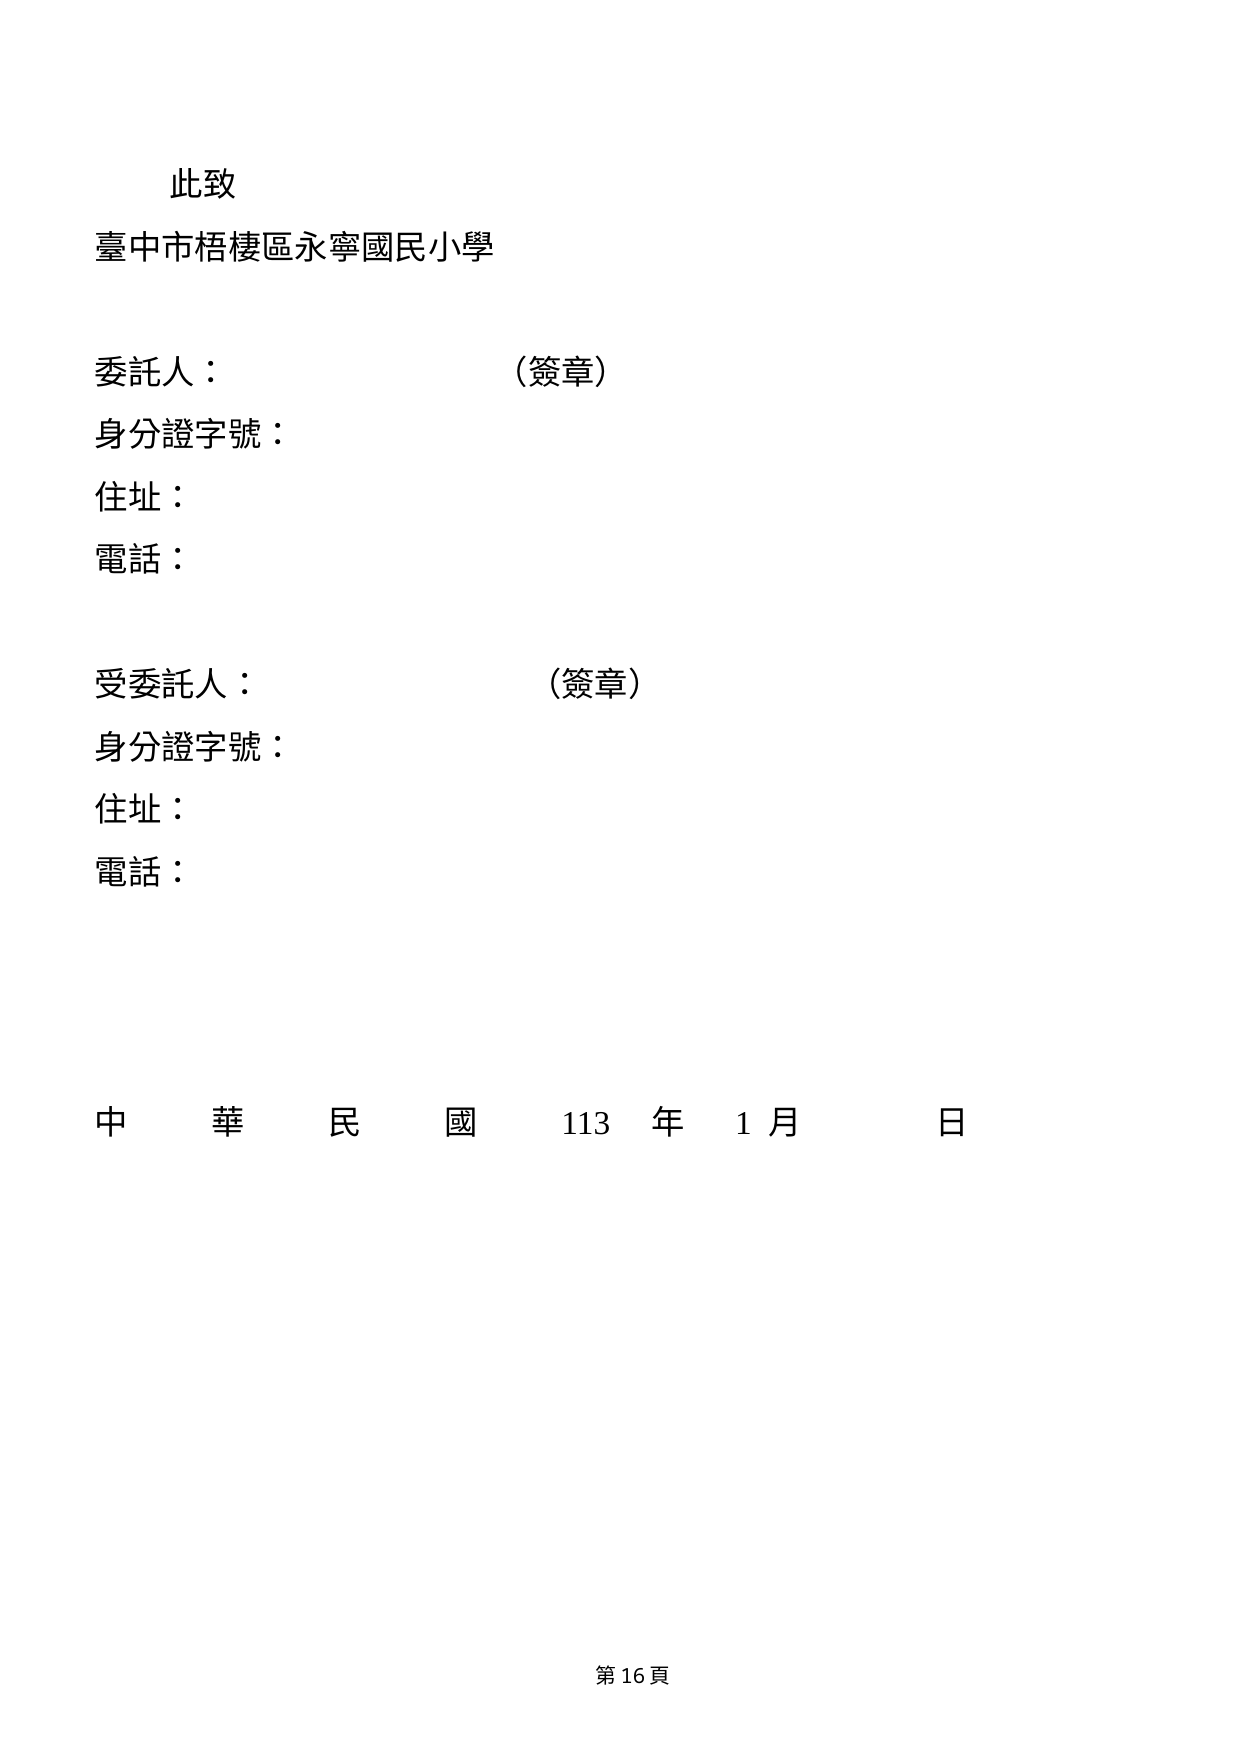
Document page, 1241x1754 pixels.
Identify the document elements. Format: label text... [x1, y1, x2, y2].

text 臺中市梧棲區永寧國民小學 [94, 203, 1146, 266]
text 住址： [94, 453, 1146, 516]
text 中 華 民 國 113 年 1 月 日 [94, 1078, 1146, 1141]
text 住址： [94, 766, 1146, 828]
text 電話： [94, 828, 1146, 891]
text 電話： [94, 516, 1146, 578]
text 受委託人： （簽章） [94, 641, 1146, 703]
text 委託人： （簽章） [94, 328, 1146, 391]
text 身分證字號： [94, 391, 1146, 453]
text 此致 [94, 141, 1146, 203]
text 身分證字號： [94, 703, 1146, 766]
